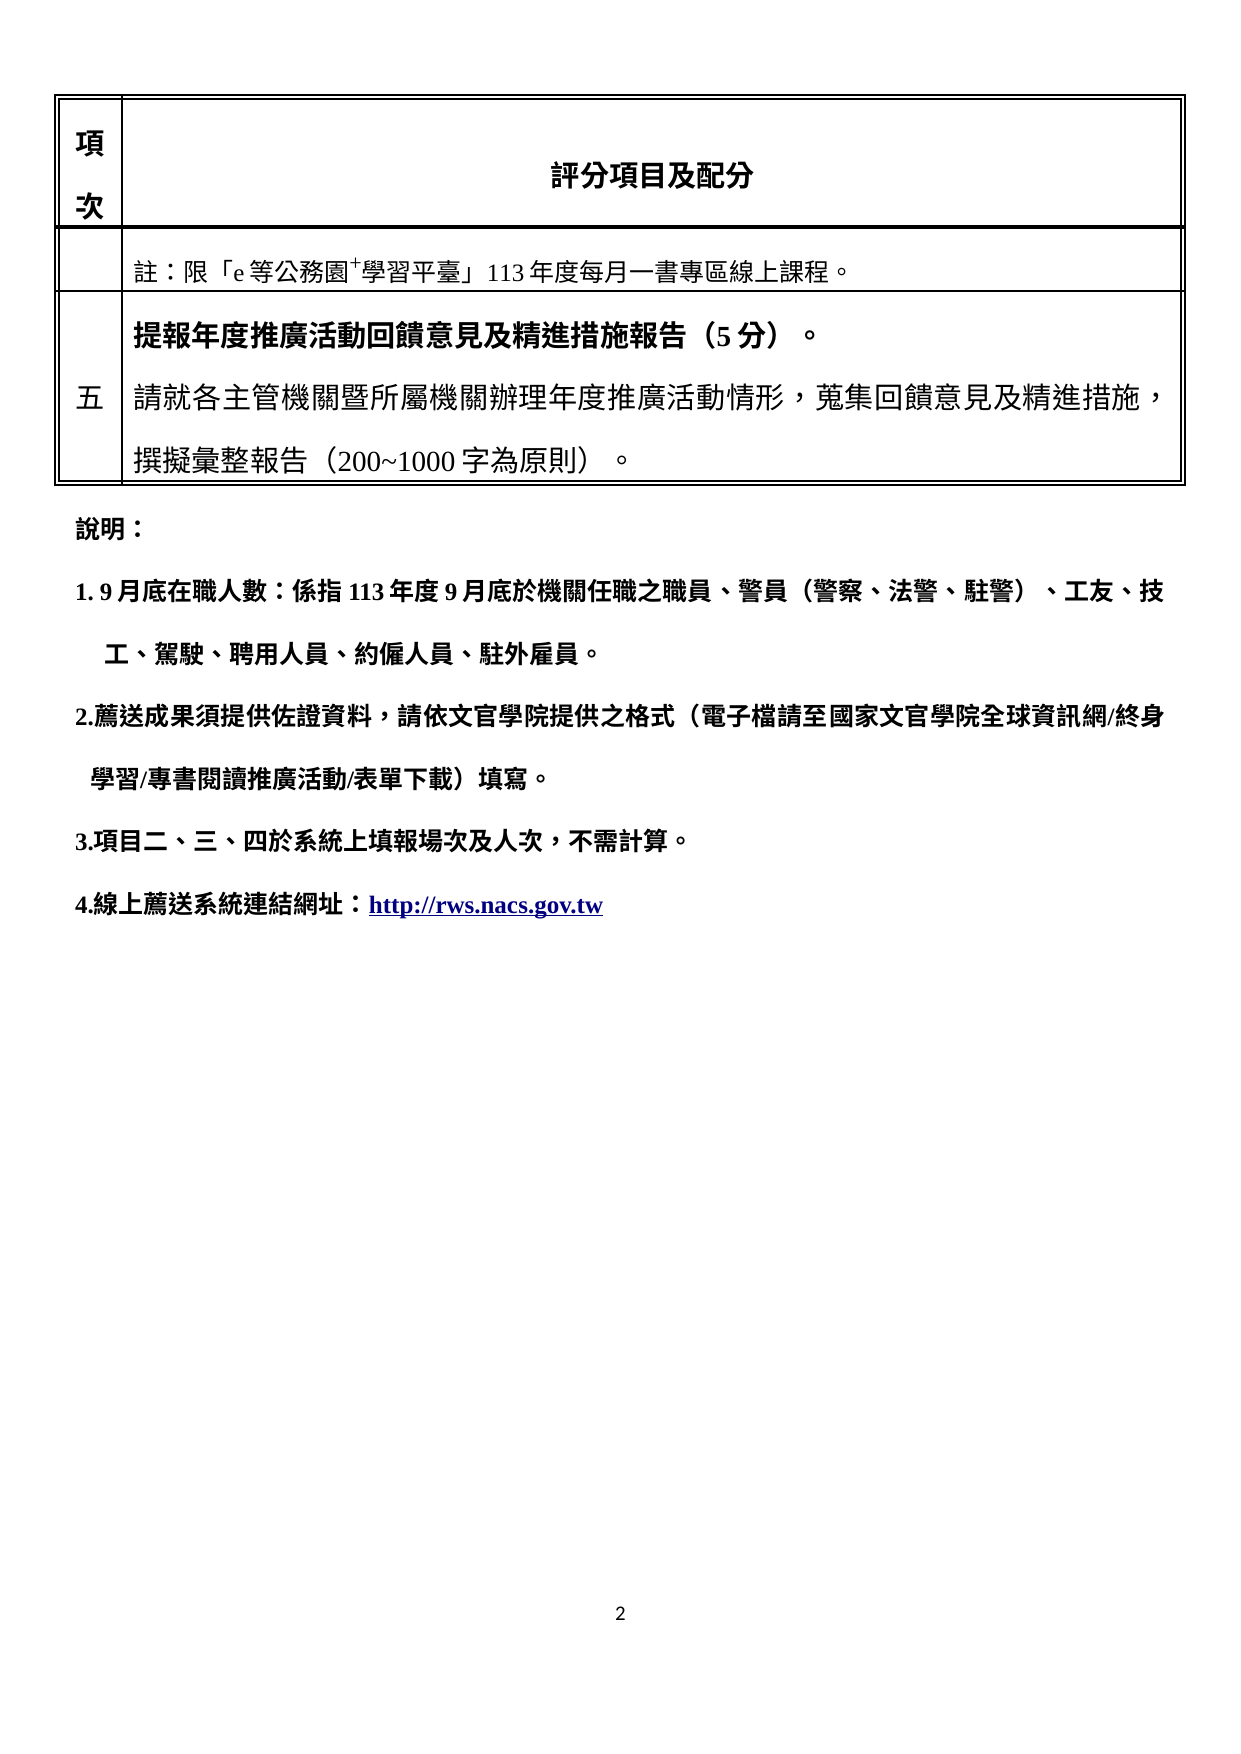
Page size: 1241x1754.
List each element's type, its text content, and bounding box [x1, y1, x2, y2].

text 1. 9月底在職人數：係指113年度9月底於機關任職之職員、警員（警察、法警、駐警）、工友、技工、駕駛、聘用人員、約僱人員、駐外雇員。 [75, 548, 1165, 673]
text 3.項目二、三、四於系統上填報場次及人次，不需計算。 [75, 798, 1165, 861]
table_cell 提報年度推廣活動回饋意見及精進措施報告（5分）。 請就各主管機關暨所屬機關辦理年度推廣活動情形，蒐集回饋意見及精進措施，撰擬彙整報告（200~1000字為原則）。 [123, 292, 1180, 479]
text 4.線上薦送系統連結網址：http://rws.nacs.gov.tw [75, 861, 1165, 923]
text 說明： [75, 486, 1165, 548]
table_cell 五 [60, 292, 121, 479]
table_cell [60, 229, 121, 290]
table_header 評分項目及配分 [123, 100, 1180, 225]
table_header 項次 [60, 100, 121, 225]
text 2.薦送成果須提供佐證資料，請依文官學院提供之格式（電子檔請至國家文官學院全球資訊網/終身學習/專書閱讀推廣活動/表單下載）填寫。 [75, 673, 1165, 798]
table_cell 線上學習課程「完成比例」（30分）。 註：限「e等公務園+學習平臺」113年度每月一書專區線上課程。 [123, 229, 1180, 290]
